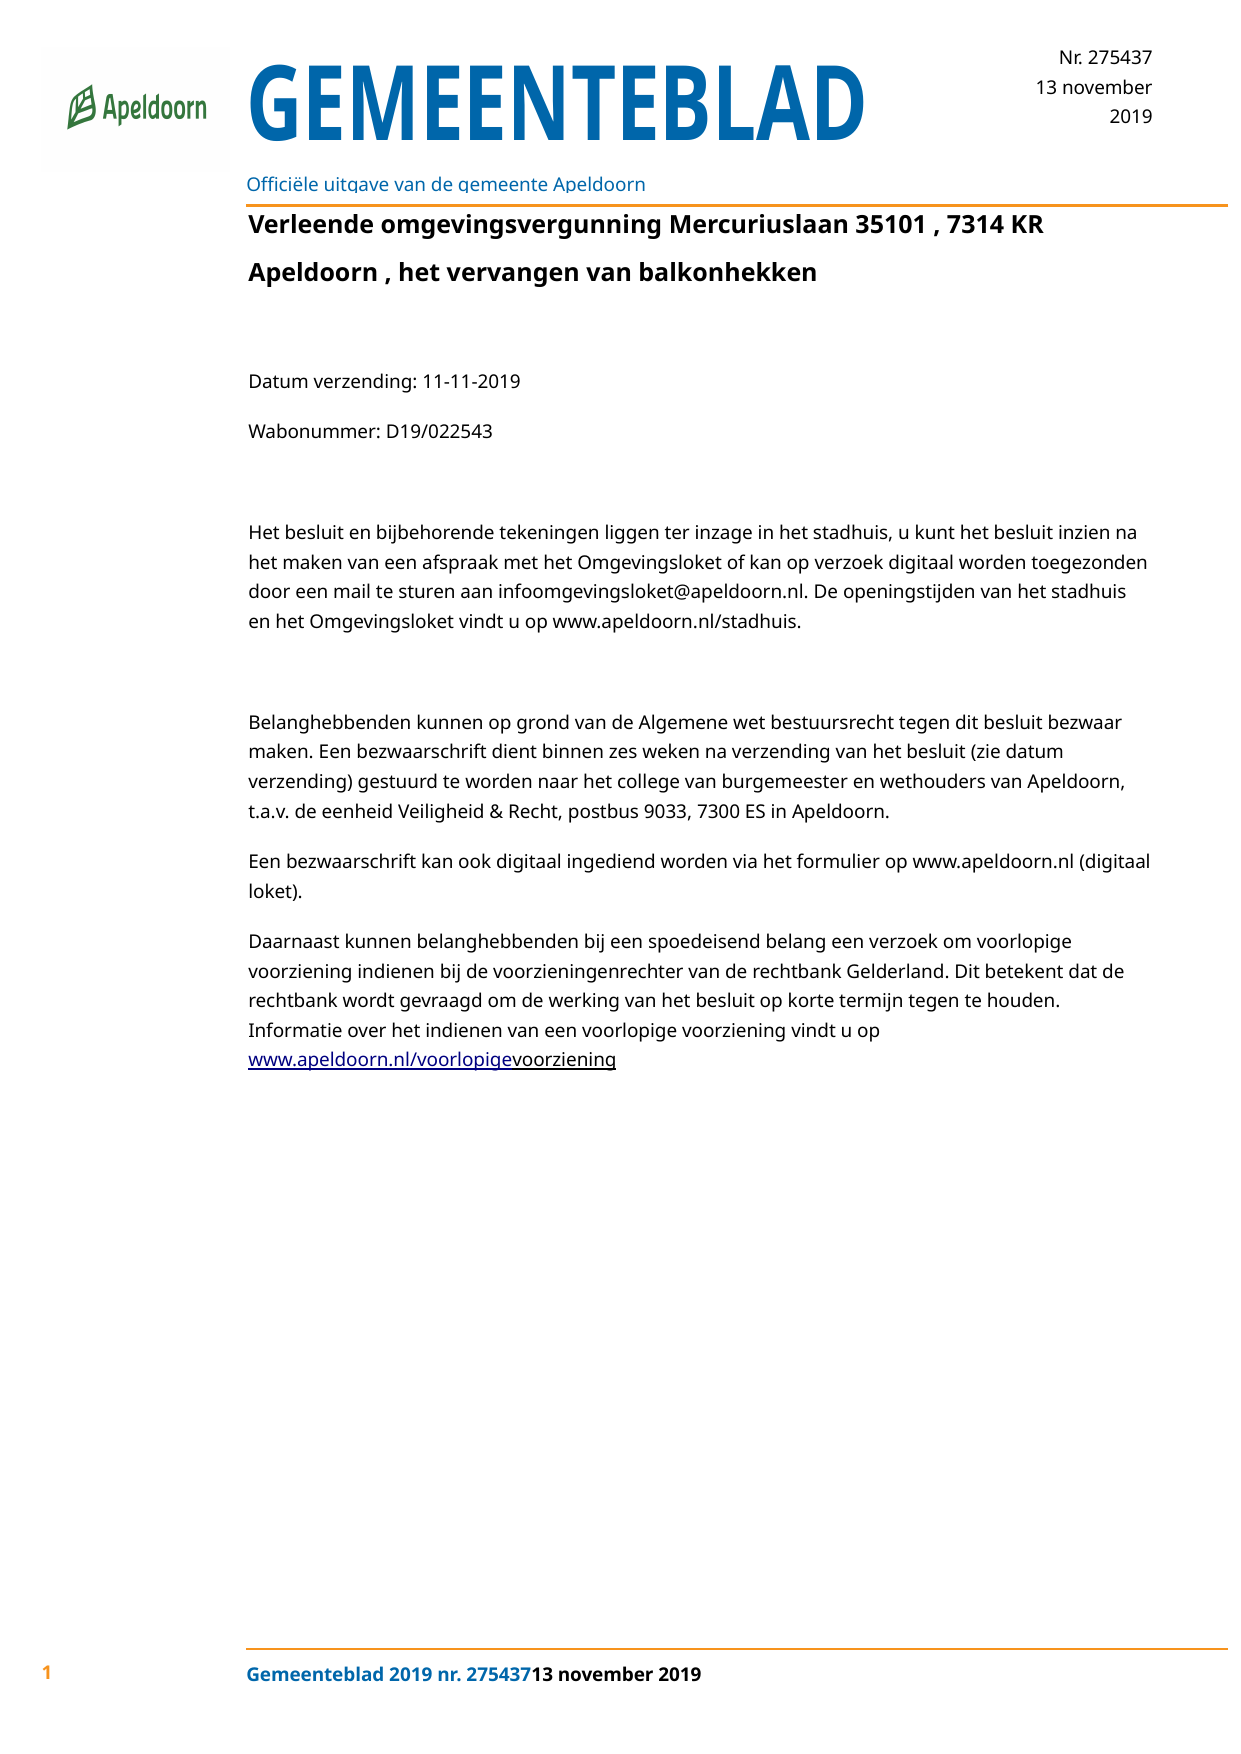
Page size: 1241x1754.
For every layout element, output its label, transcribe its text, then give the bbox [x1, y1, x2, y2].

text Verleende omgevingsvergunning Mercuriuslaan 35101 , 7314 KR Apeldoorn , het vervangen van balkonhekken [248, 207, 1152, 288]
text Een bezwaarschrift kan ook digitaal ingediend worden via het formulier op www.apeldoorn.nl (digitaal loket). [248, 848, 1152, 904]
text Het besluit en bijbehorende tekeningen liggen ter inzage in het stadhuis, u kunt het besluit inzien na het maken van een afspraak met het Omgevingsloket of kan op verzoek digitaal worden toegezonden door een mail te sturen aan infoomgevingsloket@apeldoorn.nl. De openingstijden van het stadhuis en het Omgevingsloket vindt u op www.apeldoorn.nl/stadhuis. [248, 519, 1152, 634]
text Datum verzending: 11-11-2019 [248, 368, 1152, 394]
text Wabonummer: D19/022543 [248, 419, 1152, 444]
text Daarnaast kunnen belanghebbenden bij een spoedeisend belang een verzoek om voorlopige voorziening indienen bij de voorzieningenrechter van de rechtbank Gelderland. Dit betekent dat de rechtbank wordt gevraagd om de werking van het besluit op korte termijn tegen te houden. Informatie over het indienen van een voorlopige voorziening vindt u op www.apeldoorn.nl/voorlopigevoorziening [248, 928, 1152, 1072]
picture [41, 47, 231, 172]
text Belanghebbenden kunnen op grond van de Algemene wet bestuursrecht tegen dit besluit bezwaar maken. Een bezwaarschrift dient binnen zes weken na verzending van het besluit (zie datum verzending) gestuurd te worden naar het college van burgemeester en wethouders van Apeldoorn, t.a.v. de eenheid Veiligheid & Recht, postbus 9033, 7300 ES in Apeldoorn. [248, 709, 1152, 824]
